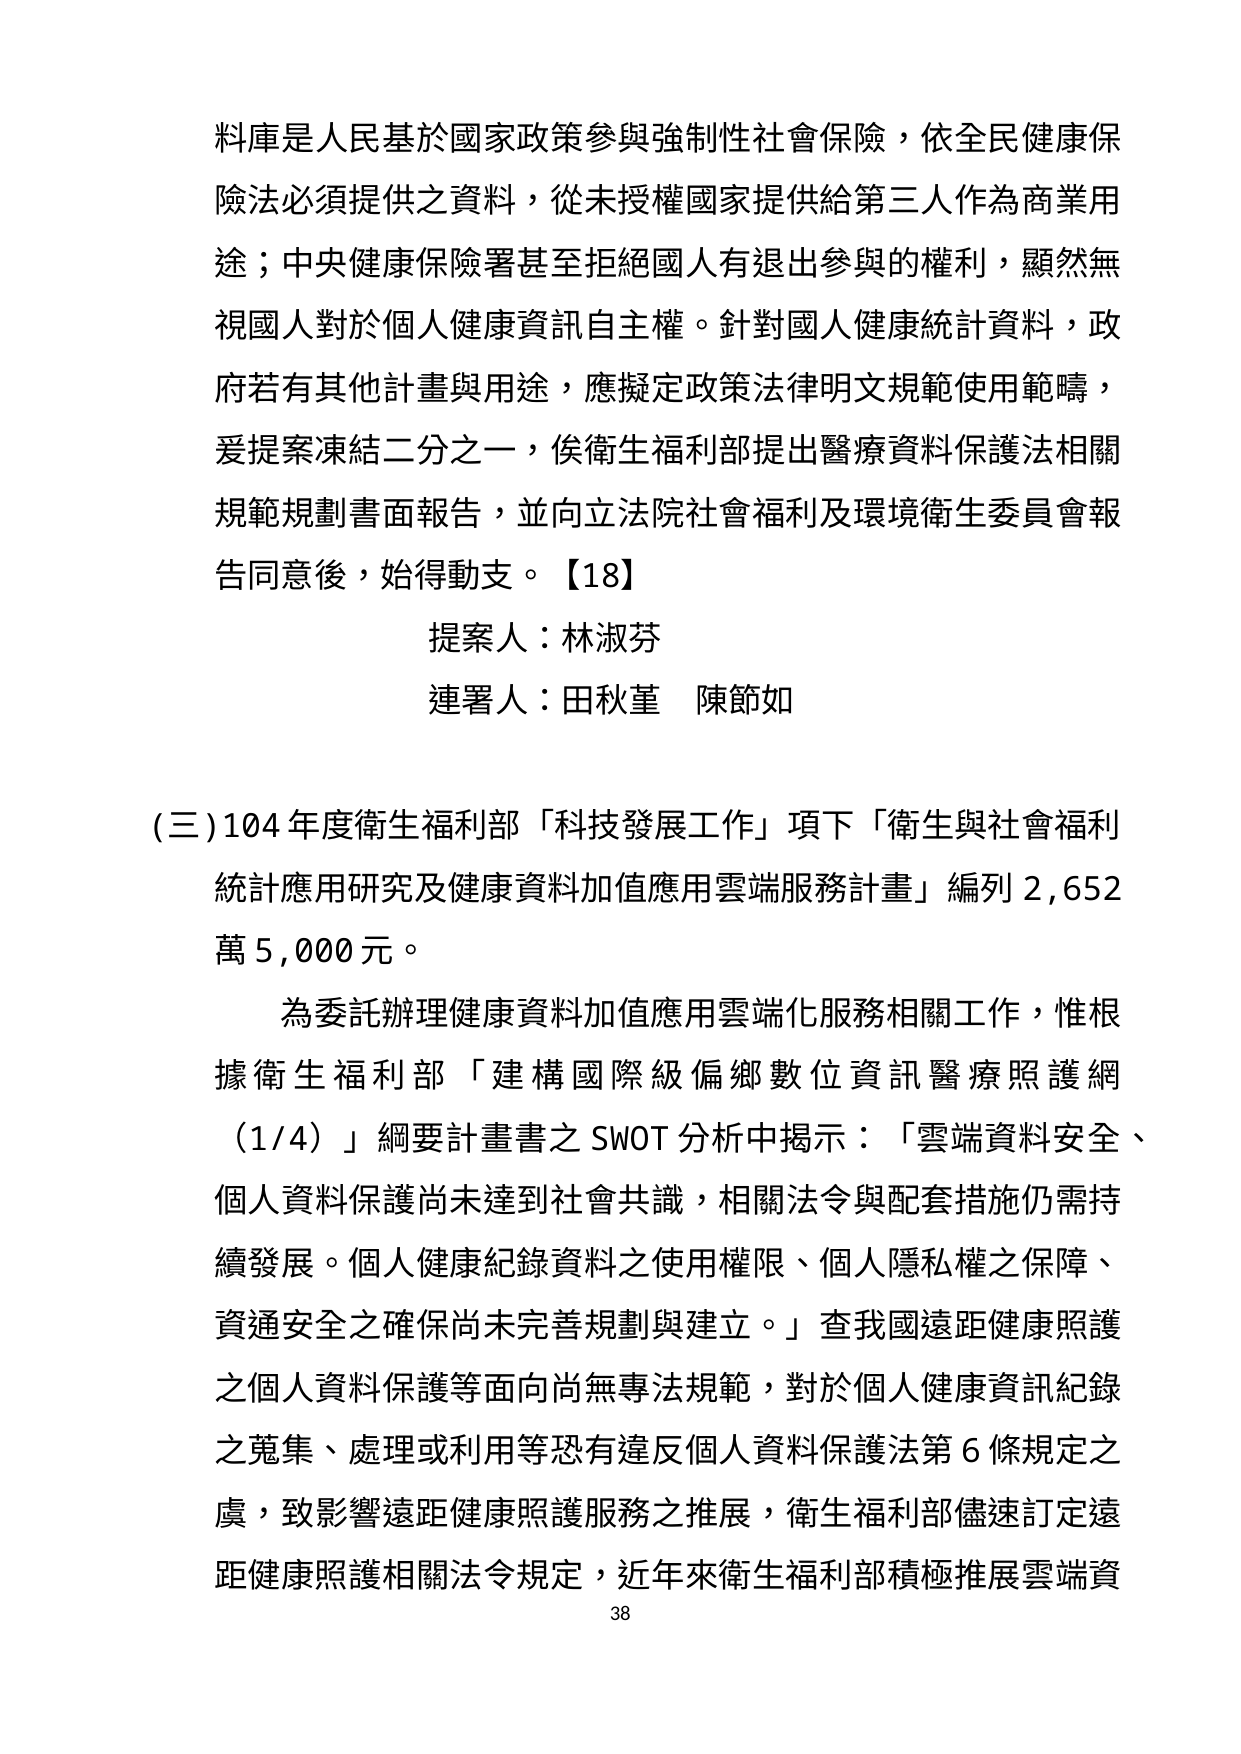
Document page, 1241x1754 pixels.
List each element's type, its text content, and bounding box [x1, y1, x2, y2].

text 提案人：林淑芬 [151, 594, 1121, 657]
text 為委託辦理健康資料加值應用雲端化服務相關工作，惟根據衛生福利部「建構國際級偏鄉數位資訊醫療照護網（1/4）」綱要計畫書之SWOT分析中揭示：「雲端資料安全、個人資料保護尚未達到社會共識，相關法令與配套措施仍需持續發展。個人健康紀錄資料之使用權限、個人隱私權之保障、資通安全之確保尚未完善規劃與建立。」查我國遠距健康照護之個人資料保護等面向尚無專法規範，對於個人健康資訊紀錄之蒐集、處理或利用等恐有違反個人資料保護法第6條規定之虞，致影響遠距健康照護服務之推展，衛生福利部儘速訂定遠距健康照護相關法令規定，近年來衛生福利部積極推展雲端資料如「醫療雲」、「照護雲」、「保健雲」以及「防疫雲」共同打造「台灣健康雲」等，恐陷違法之虞，建請該項預算凍結1,000萬元，請衛生福利部提出解決方案向立法院社會福利及衛生環境委員會報告，經同意後，始得動支。【19】 [214, 969, 1122, 1594]
text 連署人：田秋堇 陳節如 [151, 657, 1121, 719]
text 料庫是人民基於國家政策參與強制性社會保險，依全民健康保險法必須提供之資料，從未授權國家提供給第三人作為商業用途；中央健康保險署甚至拒絕國人有退出參與的權利，顯然無視國人對於個人健康資訊自主權。針對國人健康統計資料，政府若有其他計畫與用途，應擬定政策法律明文規範使用範疇，爰提案凍結二分之一，俟衛生福利部提出醫療資料保護法相關規範規劃書面報告，並向立法院社會福利及環境衛生委員會報告同意後，始得動支。【18】 [214, 94, 1122, 594]
text (三)104年度衛生福利部「科技發展工作」項下「衛生與社會福利統計應用研究及健康資料加值應用雲端服務計畫」編列2,652萬5,000元。 [148, 782, 1122, 969]
